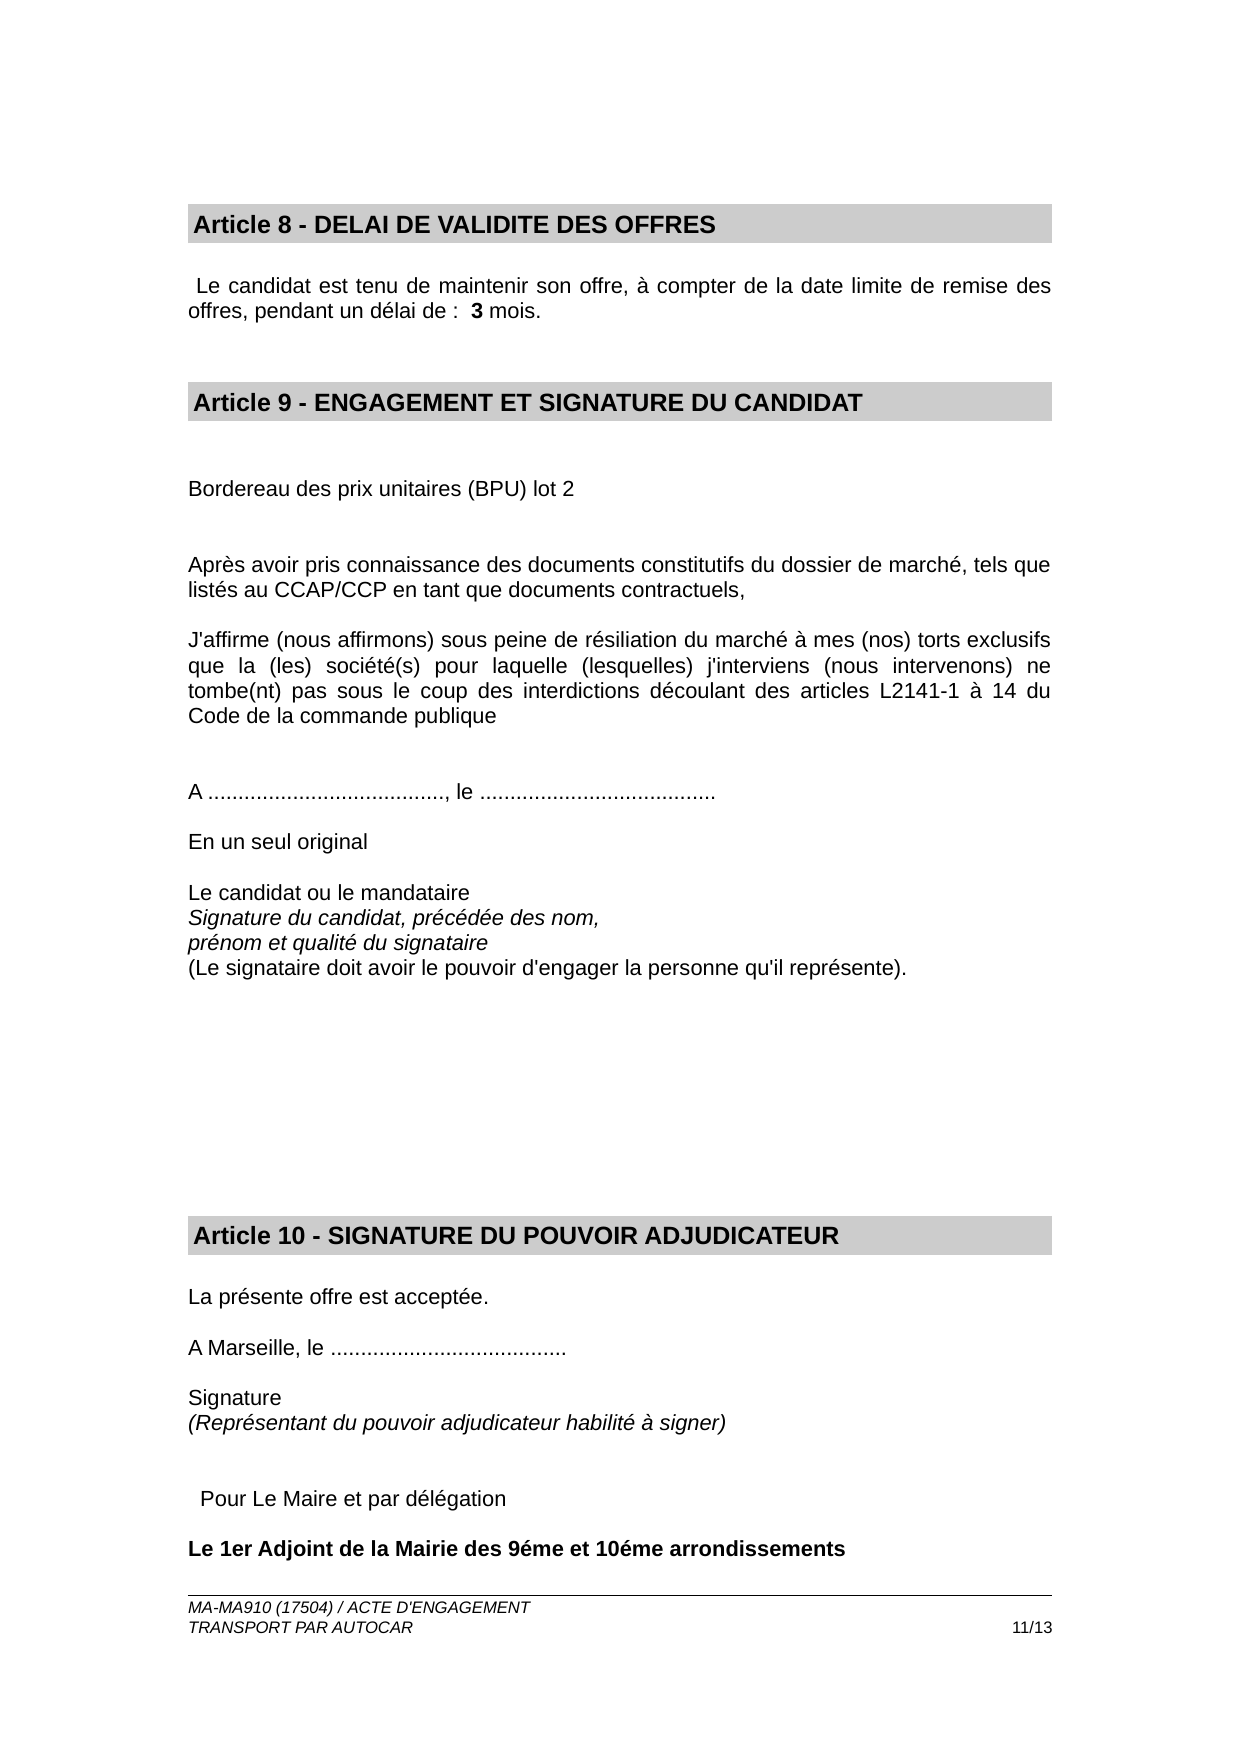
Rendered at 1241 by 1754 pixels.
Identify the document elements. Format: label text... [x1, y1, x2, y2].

text prénom et qualité du signataire [188, 930, 1052, 955]
text Le candidat est tenu de maintenir son offre, à compter de la date limite de remise des offres, pendant un délai de : 3 mois. [188, 273, 1052, 323]
text Bordereau des prix unitaires (BPU) lot 2 [188, 476, 1052, 501]
text La présente offre est acceptée. [188, 1284, 1052, 1309]
text En un seul original [188, 829, 1052, 854]
text Signature [188, 1385, 1052, 1410]
text J'affirme (nous affirmons) sous peine de résiliation du marché à mes (nos) torts exclusifs que la (les) société(s) pour laquelle (lesquelles) j'interviens (nous intervenons) ne tombe(nt) pas sous le coup des interdictions découlant des articles L2141-1 à 14 du Code de la commande publique [188, 627, 1052, 728]
text A ......................................., le ....................................... [188, 779, 1052, 804]
text Après avoir pris connaissance des documents constitutifs du dossier de marché, tels que listés au CCAP/CCP en tant que documents contractuels, [188, 552, 1052, 602]
text Le candidat ou le mandataire [188, 879, 1052, 905]
text Pour Le Maire et par délégation [188, 1486, 1052, 1511]
subtitle DELAI DE VALIDITE DES OFFRES [190, 207, 1050, 241]
text Le 1er Adjoint de la Mairie des 9éme et 10éme arrondissements [188, 1536, 1052, 1562]
text Signature du candidat, précédée des nom, [188, 905, 1052, 930]
subtitle SIGNATURE DU POUVOIR ADJUDICATEUR [190, 1218, 1050, 1253]
text (Représentant du pouvoir adjudicateur habilité à signer) [188, 1410, 1052, 1436]
subtitle ENGAGEMENT ET SIGNATURE DU CANDIDAT [190, 385, 1050, 419]
text A Marseille, le ....................................... [188, 1335, 1052, 1360]
text (Le signataire doit avoir le pouvoir d'engager la personne qu'il représente). [188, 955, 1052, 980]
